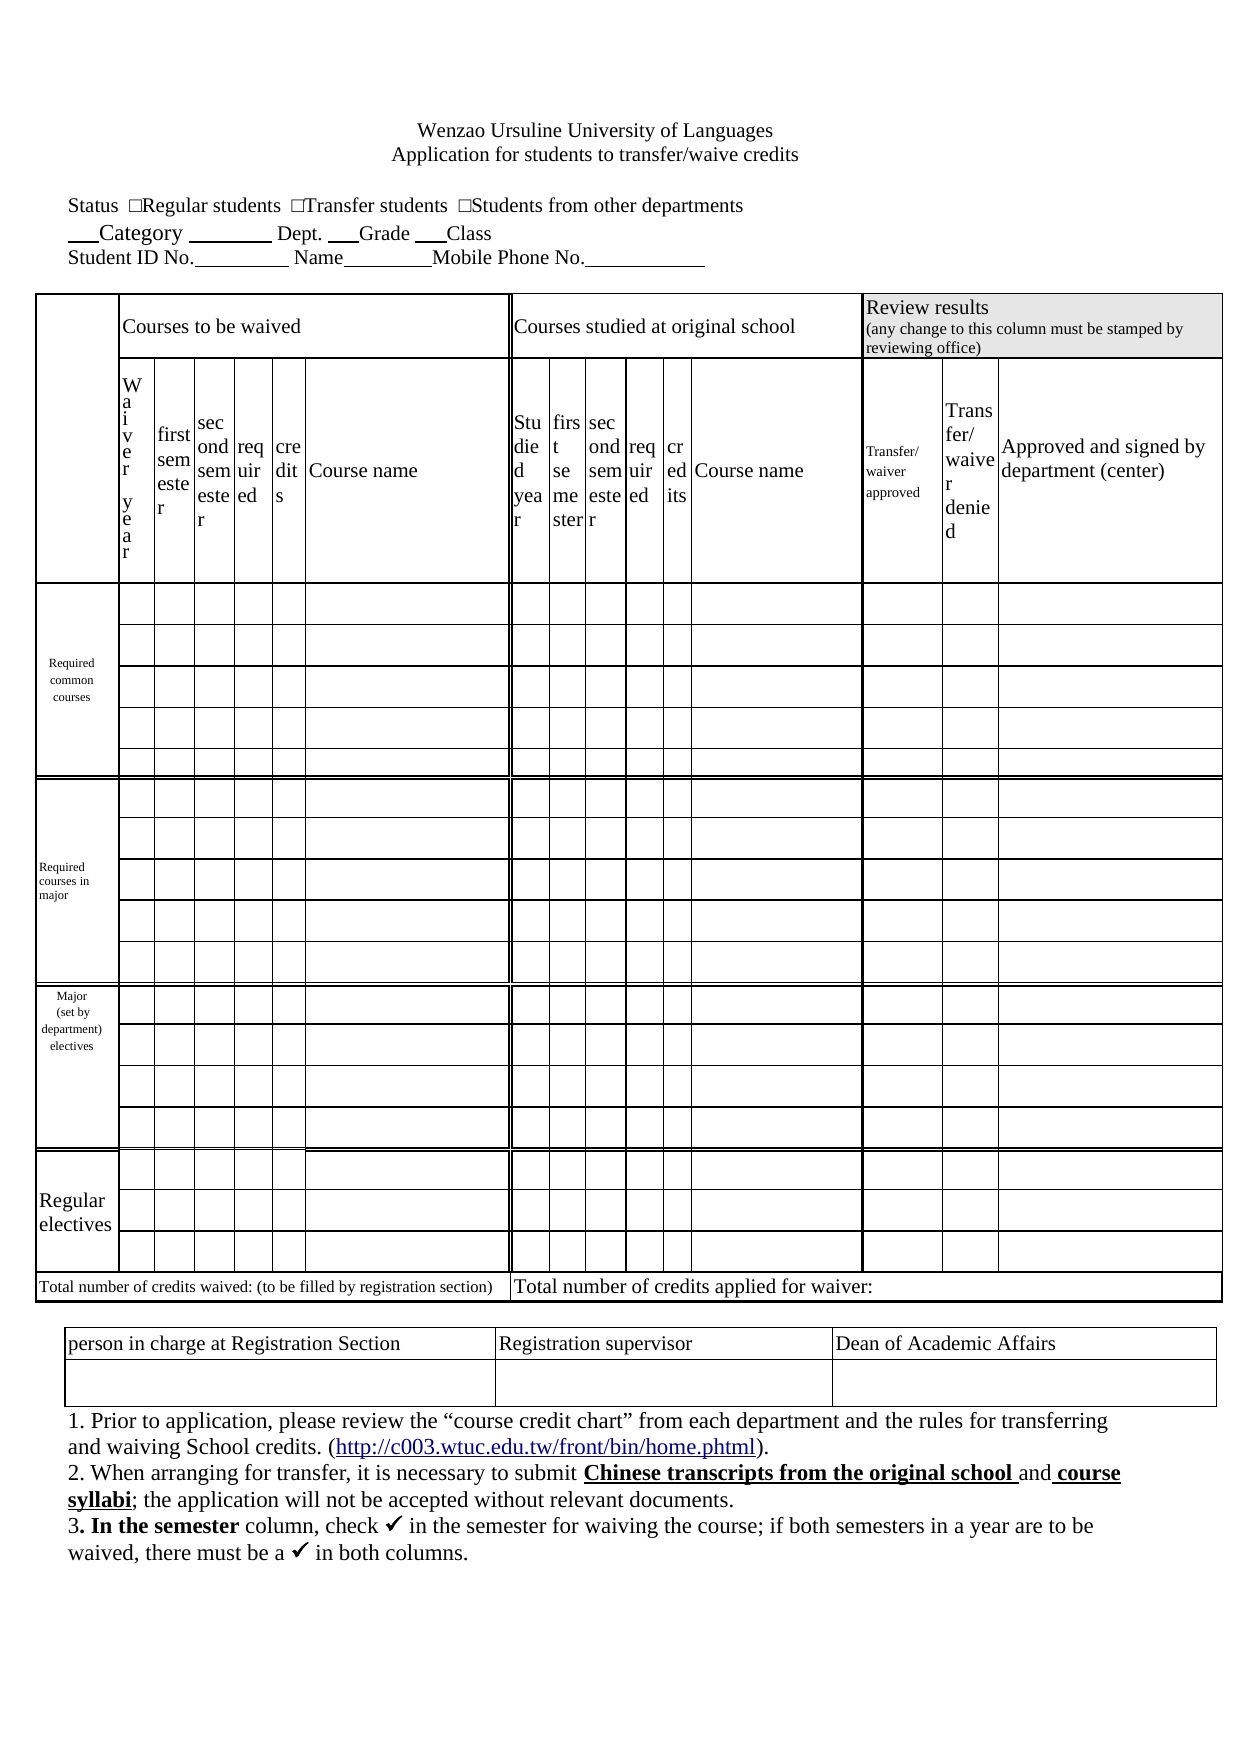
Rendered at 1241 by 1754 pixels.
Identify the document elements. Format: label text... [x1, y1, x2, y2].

table_cell [627, 1190, 663, 1230]
table_cell [627, 625, 663, 665]
table_cell [235, 667, 272, 706]
table_cell [273, 901, 305, 941]
table_cell [664, 1232, 691, 1271]
table_cell [586, 667, 625, 706]
table_cell [273, 942, 305, 982]
table_cell [627, 584, 663, 624]
table_cell [627, 987, 663, 1023]
table_cell [692, 1232, 861, 1271]
table_cell [664, 667, 691, 706]
table_cell [864, 1108, 942, 1147]
table_cell [664, 584, 691, 624]
table_cell [943, 987, 998, 1023]
table_cell [692, 942, 861, 982]
table_cell [692, 584, 861, 624]
table_cell [664, 625, 691, 665]
table_cell [306, 749, 508, 775]
table_cell [586, 1152, 625, 1189]
table_cell [195, 1232, 234, 1271]
table_cell [586, 1108, 625, 1147]
table_cell [195, 708, 234, 748]
table_cell [155, 1232, 194, 1271]
table_cell [120, 1066, 154, 1106]
table_cell [943, 901, 998, 941]
table_cell [155, 708, 194, 748]
table_cell [513, 1152, 549, 1189]
table_cell [692, 708, 861, 748]
table_cell [586, 942, 625, 982]
table_cell [306, 1066, 508, 1106]
table_cell Transfer/waiver denied [943, 359, 998, 582]
table_cell [627, 818, 663, 858]
table_cell [120, 749, 154, 775]
table_cell [864, 901, 942, 941]
table_cell [864, 1190, 942, 1230]
table_cell [513, 1066, 549, 1106]
table_cell [692, 780, 861, 816]
table_cell [664, 1066, 691, 1106]
table_cell [692, 667, 861, 706]
table_cell [306, 818, 508, 858]
text Wenzao Ursuline University of Languages [68, 118, 1122, 142]
table_cell [943, 1025, 998, 1064]
table_cell [195, 1190, 234, 1230]
table_cell Total number of credits waived: (to be filled by registration section) [37, 1273, 510, 1300]
table_header [37, 295, 118, 582]
table_cell required [235, 359, 272, 582]
table_cell [864, 625, 942, 665]
table_header Registration supervisor [496, 1328, 832, 1358]
table_cell [235, 1066, 272, 1106]
table_cell [664, 708, 691, 748]
table_cell [155, 987, 194, 1023]
table_cell [195, 667, 234, 706]
table_cell [999, 987, 1222, 1023]
table_cell [550, 667, 585, 706]
table_cell [943, 1152, 998, 1189]
table_cell [120, 1190, 154, 1230]
table_cell [235, 708, 272, 748]
table_cell [120, 584, 154, 624]
table_cell [627, 901, 663, 941]
table_cell Required courses in major [37, 780, 118, 982]
table_cell [550, 780, 585, 816]
table_cell [864, 818, 942, 858]
table_cell [306, 1108, 508, 1147]
table_cell [550, 708, 585, 748]
table_cell [692, 1190, 861, 1230]
table_header Dean of Academic Affairs [833, 1328, 1216, 1358]
table_cell Approved and signed by department (center) [999, 359, 1222, 582]
table_cell [586, 1190, 625, 1230]
table_cell [586, 780, 625, 816]
table_cell second semester [586, 359, 625, 582]
table_cell credits [273, 359, 305, 582]
table_cell [664, 987, 691, 1023]
table_cell [235, 780, 272, 816]
table_cell [864, 987, 942, 1023]
table_cell [833, 1360, 1216, 1406]
table_cell [692, 860, 861, 899]
table_cell [999, 1025, 1222, 1064]
table_cell [999, 584, 1222, 624]
table_cell second semester [195, 359, 234, 582]
table_cell Transfer/ waiver approved [864, 359, 942, 582]
table_cell [550, 942, 585, 982]
table_cell [513, 901, 549, 941]
table_cell [550, 1152, 585, 1189]
table_cell [586, 901, 625, 941]
table_cell [586, 818, 625, 858]
table_cell [306, 1190, 508, 1230]
table_cell [999, 818, 1222, 858]
table_cell [943, 818, 998, 858]
table_cell [550, 860, 585, 899]
text 3. In the semester column, check  in the semester for waiving the course; if both semesters in a year are to be waived, there must be a  in both columns. [68, 1512, 1122, 1565]
table_cell [664, 1190, 691, 1230]
table_cell [999, 1232, 1222, 1271]
table_cell Course name [306, 359, 508, 582]
table_cell [155, 942, 194, 982]
table_cell [627, 1152, 663, 1189]
table_cell [692, 1108, 861, 1147]
table_cell [120, 625, 154, 665]
table_cell [943, 1190, 998, 1230]
table_cell [586, 749, 625, 775]
table_cell [627, 1025, 663, 1064]
table_cell [120, 1025, 154, 1064]
table_cell [306, 625, 508, 665]
table_cell [120, 860, 154, 899]
table_cell [664, 942, 691, 982]
table_cell [550, 1066, 585, 1106]
table_cell [195, 901, 234, 941]
table_cell [155, 1066, 194, 1106]
table_cell [155, 667, 194, 706]
table_cell [550, 749, 585, 775]
table_cell [864, 667, 942, 706]
table_cell [235, 1025, 272, 1064]
table_cell [195, 860, 234, 899]
table_cell [943, 1232, 998, 1271]
table_cell [273, 584, 305, 624]
table_cell [864, 860, 942, 899]
table_cell [155, 860, 194, 899]
table_cell [664, 1025, 691, 1064]
table_cell [627, 1066, 663, 1106]
table_cell [120, 780, 154, 816]
text 1. Prior to application, please review the “course credit chart” from each department and the rules for transferring and waiving School credits. (http://c003.wtuc.edu.tw/front/bin/home.phtml). [68, 1407, 1122, 1459]
table_cell [664, 1108, 691, 1147]
table_cell [664, 749, 691, 775]
table_cell [864, 1152, 942, 1189]
table_cell [999, 625, 1222, 665]
table_cell [273, 1150, 305, 1189]
table_cell [999, 860, 1222, 899]
table_header Courses to be waived [120, 295, 508, 357]
text Student ID No. Name Mobile Phone No. [68, 245, 1122, 269]
table_cell [586, 860, 625, 899]
table_cell [943, 667, 998, 706]
table_cell [120, 1232, 154, 1271]
table_cell [306, 780, 508, 816]
table_cell [195, 1150, 234, 1189]
table_cell [943, 942, 998, 982]
table_cell [692, 818, 861, 858]
table_cell [306, 987, 508, 1023]
table_cell [999, 901, 1222, 941]
table_cell [513, 584, 549, 624]
table_cell [692, 987, 861, 1023]
table_cell [513, 860, 549, 899]
table_cell [195, 942, 234, 982]
table_cell [943, 780, 998, 816]
table_cell [155, 1190, 194, 1230]
table_cell [586, 1066, 625, 1106]
table_cell [155, 901, 194, 941]
table_cell [550, 625, 585, 665]
table_cell [155, 625, 194, 665]
table_cell [943, 749, 998, 775]
table_cell [627, 1232, 663, 1271]
table_cell [999, 942, 1222, 982]
table_cell [943, 708, 998, 748]
table_cell [496, 1360, 832, 1406]
table_cell [513, 818, 549, 858]
table_cell [306, 901, 508, 941]
table_cell [513, 667, 549, 706]
table_cell [235, 987, 272, 1023]
table_cell [999, 1108, 1222, 1147]
table_cell Course name [692, 359, 861, 582]
table_cell [273, 780, 305, 816]
table_cell [692, 1152, 861, 1189]
table_cell [999, 667, 1222, 706]
table_cell [195, 987, 234, 1023]
table_header person in charge at Registration Section [66, 1328, 495, 1358]
table_cell [550, 1108, 585, 1147]
table_cell [273, 667, 305, 706]
table_cell [586, 1025, 625, 1064]
table_cell [306, 942, 508, 982]
table_cell [306, 708, 508, 748]
table_cell [235, 901, 272, 941]
table_cell [155, 780, 194, 816]
table_cell [692, 901, 861, 941]
table_cell [943, 1108, 998, 1147]
table_cell [273, 625, 305, 665]
table_cell [550, 1232, 585, 1271]
table_cell [627, 860, 663, 899]
table_cell [664, 818, 691, 858]
table_cell [235, 1190, 272, 1230]
table_cell [550, 901, 585, 941]
table_cell [513, 1190, 549, 1230]
table_cell [586, 1232, 625, 1271]
table_cell [550, 987, 585, 1023]
table_cell [999, 708, 1222, 748]
table_cell Total number of credits applied for waiver: [511, 1273, 1221, 1300]
text Category Dept. Grade Class [68, 219, 1122, 245]
table_cell [120, 667, 154, 706]
table_cell [195, 584, 234, 624]
table_cell [664, 860, 691, 899]
table_cell [273, 708, 305, 748]
table_cell [692, 1025, 861, 1064]
table_cell [155, 1150, 194, 1189]
table_cell [306, 667, 508, 706]
table_cell [120, 1108, 154, 1147]
table_cell [195, 818, 234, 858]
table_cell [195, 1025, 234, 1064]
text Application for students to transfer/waive credits [68, 142, 1122, 166]
text Status □Regular students □Transfer students □Students from other departments [68, 190, 1122, 219]
table_cell [627, 1108, 663, 1147]
table_cell [155, 584, 194, 624]
table_cell [273, 749, 305, 775]
table_cell [195, 1066, 234, 1106]
table_cell [273, 818, 305, 858]
table_cell [273, 860, 305, 899]
table_cell Required common courses [37, 584, 118, 775]
table_cell [864, 1066, 942, 1106]
table_cell [273, 1066, 305, 1106]
table_cell [550, 1190, 585, 1230]
table_cell [943, 584, 998, 624]
table_cell [627, 708, 663, 748]
table_cell [155, 749, 194, 775]
table_cell [943, 625, 998, 665]
table_cell [273, 1108, 305, 1147]
table_cell [235, 1108, 272, 1147]
table_cell [235, 860, 272, 899]
table_cell Wa i v e r y e a r [120, 359, 154, 582]
table_cell [864, 780, 942, 816]
table_cell [513, 987, 549, 1023]
table_cell [999, 780, 1222, 816]
table_cell Regular electives [37, 1152, 118, 1271]
table_cell [999, 1066, 1222, 1106]
table_cell [550, 584, 585, 624]
table_cell [235, 1232, 272, 1271]
table_cell [195, 780, 234, 816]
table_cell [306, 860, 508, 899]
table_cell [550, 1025, 585, 1064]
table_cell Major (set by department)electives [37, 987, 118, 1147]
table_cell [273, 1025, 305, 1064]
table_cell [864, 584, 942, 624]
table_cell [864, 749, 942, 775]
table_cell [235, 1150, 272, 1189]
table_cell credits [664, 359, 691, 582]
table_cell [999, 749, 1222, 775]
table_cell [235, 625, 272, 665]
table_cell [627, 942, 663, 982]
table_cell first semester [155, 359, 194, 582]
table_cell [120, 901, 154, 941]
table_cell [513, 942, 549, 982]
table_cell [627, 667, 663, 706]
table_cell [586, 625, 625, 665]
table_cell [120, 818, 154, 858]
table_cell [120, 708, 154, 748]
table_cell [155, 1025, 194, 1064]
table_cell [864, 1232, 942, 1271]
table_cell [235, 584, 272, 624]
table_cell [999, 1152, 1222, 1189]
table_cell required [627, 359, 663, 582]
table_cell first semester [550, 359, 585, 582]
table_cell [864, 942, 942, 982]
table_cell [943, 860, 998, 899]
table_cell [864, 1025, 942, 1064]
table_cell [235, 818, 272, 858]
table_cell [586, 584, 625, 624]
table_cell [692, 749, 861, 775]
table_cell [120, 987, 154, 1023]
table_cell [627, 780, 663, 816]
table_cell [586, 987, 625, 1023]
table_cell [692, 625, 861, 665]
table_cell [306, 1152, 508, 1189]
table_cell [586, 708, 625, 748]
table_cell [513, 1108, 549, 1147]
table_cell [550, 818, 585, 858]
table_cell [195, 625, 234, 665]
table_cell [155, 1108, 194, 1147]
table_cell [120, 942, 154, 982]
table_cell [195, 1108, 234, 1147]
table_cell [513, 1232, 549, 1271]
table_cell [235, 749, 272, 775]
table_header Courses studied at original school [513, 294, 861, 357]
text 2. When arranging for transfer, it is necessary to submit Chinese transcripts from the original school and course syllabi; the application will not be accepted without relevant documents. [68, 1459, 1122, 1512]
table_cell [627, 749, 663, 775]
table_cell [66, 1360, 495, 1406]
table_cell [273, 1190, 305, 1230]
table_cell Studied year [513, 359, 549, 582]
table_cell [273, 1232, 305, 1271]
table_cell [864, 708, 942, 748]
table_cell [235, 942, 272, 982]
table_cell [664, 901, 691, 941]
table_cell [513, 1025, 549, 1064]
table_cell [155, 818, 194, 858]
table_cell [943, 1066, 998, 1106]
table_cell [664, 1152, 691, 1189]
table_cell [513, 749, 549, 775]
table_cell [513, 780, 549, 816]
table_cell [513, 708, 549, 748]
table_cell [120, 1150, 154, 1189]
table_cell [664, 780, 691, 816]
table_cell [306, 1232, 508, 1271]
table_header Review results (any change to this column must be stamped by reviewing office) [864, 294, 1222, 357]
table_cell [999, 1190, 1222, 1230]
table_cell [692, 1066, 861, 1106]
table_cell [306, 584, 508, 624]
table_cell [195, 749, 234, 775]
table_cell [306, 1025, 508, 1064]
table_cell [513, 625, 549, 665]
table_cell [273, 987, 305, 1023]
